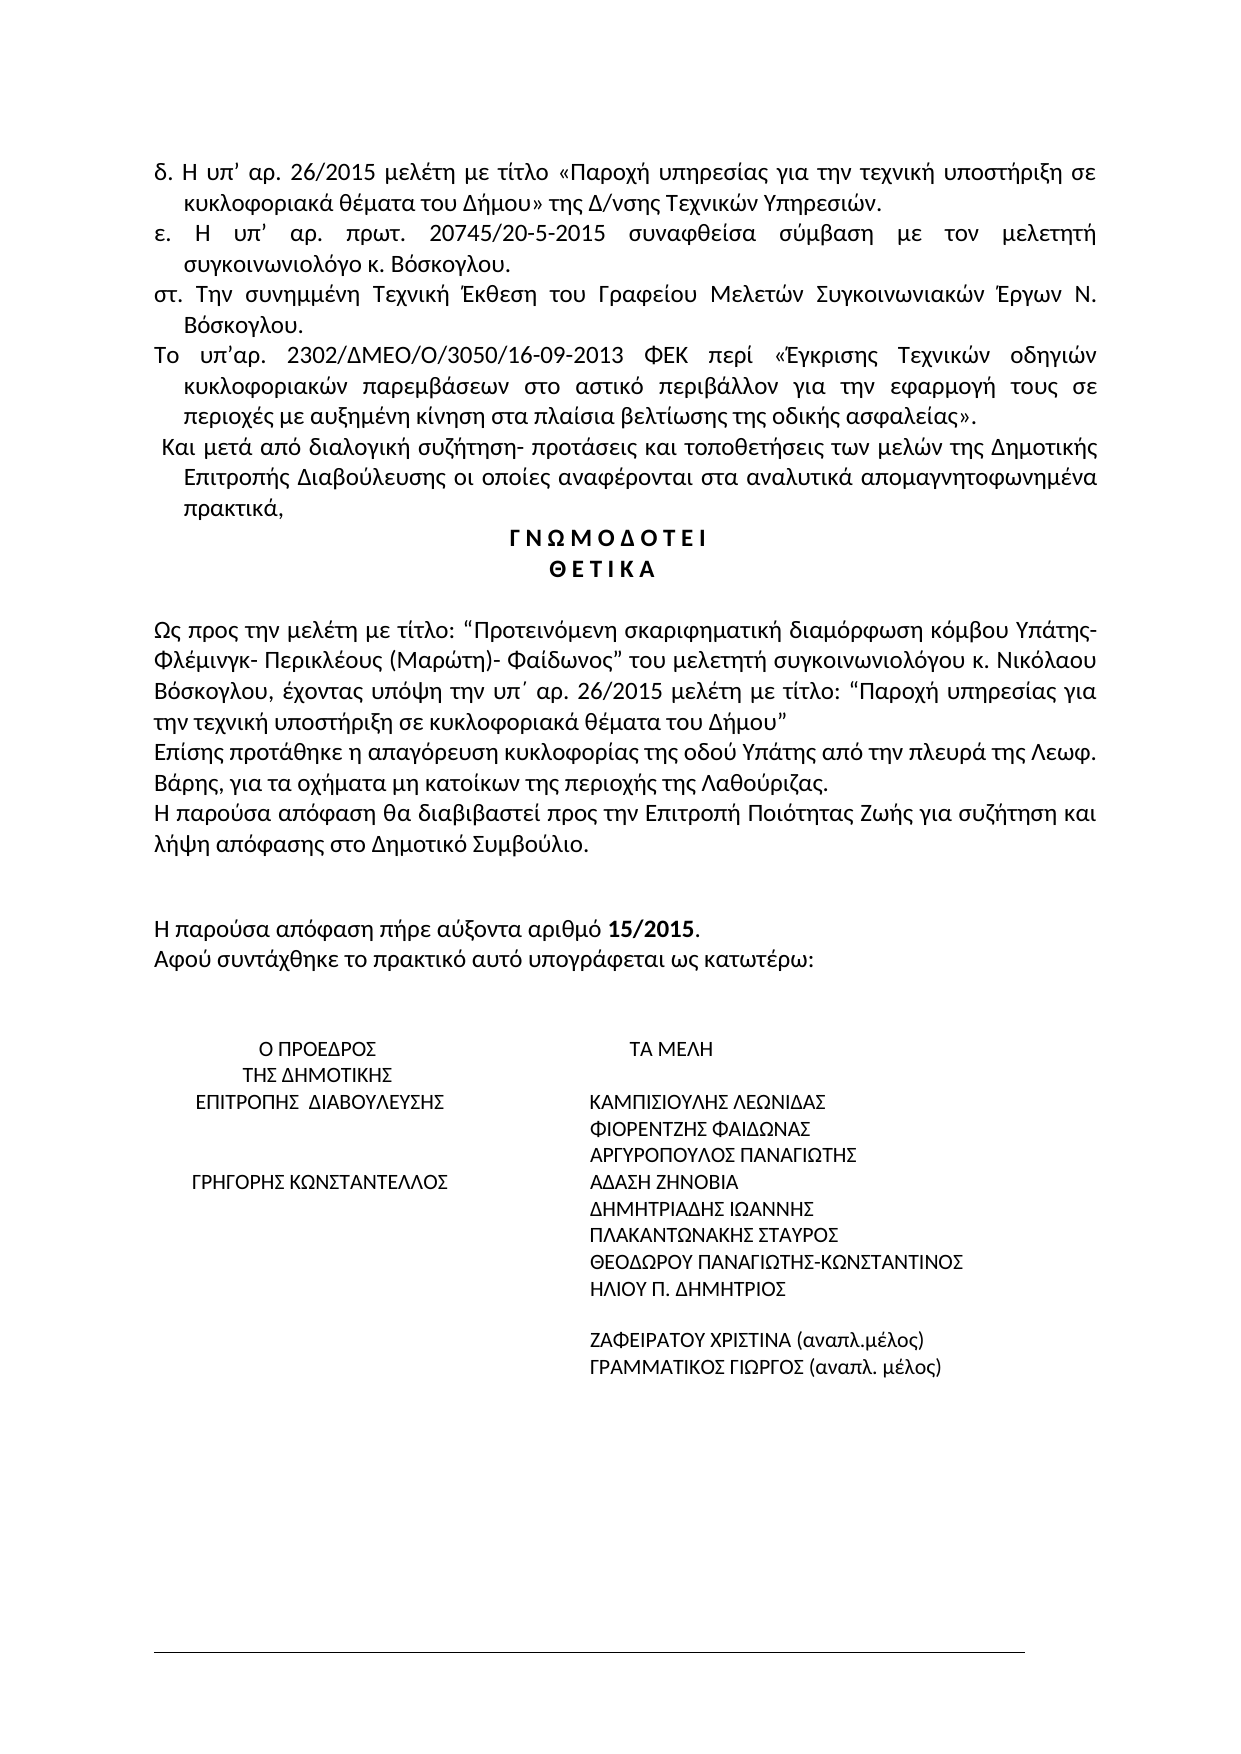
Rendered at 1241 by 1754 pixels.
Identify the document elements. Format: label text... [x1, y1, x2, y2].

text Γ Ν Ω Μ Ο Δ Ο Τ Ε Ι [130, 522, 1098, 553]
text δ. Η υπ’ αρ. 26/2015 μελέτη με τίτλο «Παροχή υπηρεσίας για την τεχνική υποστήριξη σε κυκλοφοριακά θέματα του Δήμου» της Δ/νσης Τεχνικών Υπηρεσιών. [154, 156, 1098, 217]
text Αφού συντάχθηκε το πρακτικό αυτό υπογράφεται ως κατωτέρω: [154, 943, 1098, 974]
text Ως προς την μελέτη με τίτλο: “Προτεινόμενη σκαριφηματική διαμόρφωση κόμβου Υπάτης-Φλέμινγκ- Περικλέους (Μαρώτη)- Φαίδωνος” του μελετητή συγκοινωνιολόγου κ. Νικόλαου Βόσκογλου, έχοντας υπόψη την υπ΄ αρ. 26/2015 μελέτη με τίτλο: “Παροχή υπηρεσίας για την τεχνική υποστήριξη σε κυκλοφοριακά θέματα του Δήμου” [154, 614, 1098, 736]
text Και μετά από διαλογική συζήτηση- προτάσεις και τοποθετήσεις των μελών της Δημοτικής Επιτροπής Διαβούλευσης οι οποίες αναφέρονται στα αναλυτικά απομαγνητοφωνημένα πρακτικά, [154, 431, 1098, 522]
text Το υπ’αρ. 2302/ΔΜΕΟ/Ο/3050/16-09-2013 ΦΕΚ περί «Έγκρισης Τεχνικών οδηγιών κυκλοφοριακών παρεμβάσεων στο αστικό περιβάλλον για την εφαρμογή τους σε περιοχές με αυξημένη κίνηση στα πλαίσια βελτίωσης της οδικής ασφαλείας». [154, 339, 1098, 431]
table_header Ο ΠΡΟΕΔΡΟΣ ΤΗΣ ΔΗΜΟΤΙΚΗΣ ΕΠΙΤΡΟΠΗΣ ΔΙΑΒΟΥΛΕΥΣΗΣ ΓΡΗΓΟΡΗΣ ΚΩΝΣΤΑΝΤΕΛΛΟΣ [159, 1035, 544, 1380]
text ε. Η υπ’ αρ. πρωτ. 20745/20-5-2015 συναφθείσα σύμβαση με τον μελετητή συγκοινωνιολόγο κ. Βόσκογλου. [154, 217, 1098, 278]
text Η παρούσα απόφαση πήρε αύξοντα αριθμό 15/2015. [154, 913, 1098, 943]
text στ. Την συνημμένη Τεχνική Έκθεση του Γραφείου Μελετών Συγκοινωνιακών Έργων Ν. Βόσκογλου. [154, 278, 1098, 339]
table_header ΤΑ ΜΕΛΗ ΚΑΜΠΙΣΙΟΥΛΗΣ ΛΕΩΝΙΔΑΣ ΦΙΟΡΕΝΤΖΗΣ ΦΑΙΔΩΝΑΣ ΑΡΓΥΡΟΠΟΥΛΟΣ ΠΑΝΑΓΙΩΤΗΣ ΑΔΑΣΗ ΖΗΝΟΒΙΑ ΔΗΜΗΤΡΙΑΔΗΣ ΙΩΑΝΝΗΣ ΠΛΑΚΑΝΤΩΝΑΚΗΣ ΣΤΑΥΡΟΣ ΘΕΟΔΩΡΟΥ ΠΑΝΑΓΙΩΤΗΣ-ΚΩΝΣΤΑΝΤΙΝΟΣ ΗΛΙΟΥ Π. ΔΗΜΗΤΡΙΟΣ ΖΑΦΕΙΡΑΤΟΥ ΧΡΙΣΤΙΝΑ (αναπλ.μέλος) ΓΡΑΜΜΑΤΙΚΟΣ ΓΙΩΡΓΟΣ (αναπλ. μέλος) [544, 1035, 1098, 1380]
text Επίσης προτάθηκε η απαγόρευση κυκλοφορίας της οδού Υπάτης από την πλευρά της Λεωφ. Βάρης, για τα οχήματα μη κατοίκων της περιοχής της Λαθούριζας. [154, 736, 1098, 797]
text Η παρούσα απόφαση θα διαβιβαστεί προς την Επιτροπή Ποιότητας Ζωής για συζήτηση και λήψη απόφασης στο Δημοτικό Συμβούλιο. [154, 797, 1098, 858]
text Θ Ε Τ Ι Κ Α [130, 553, 1098, 583]
